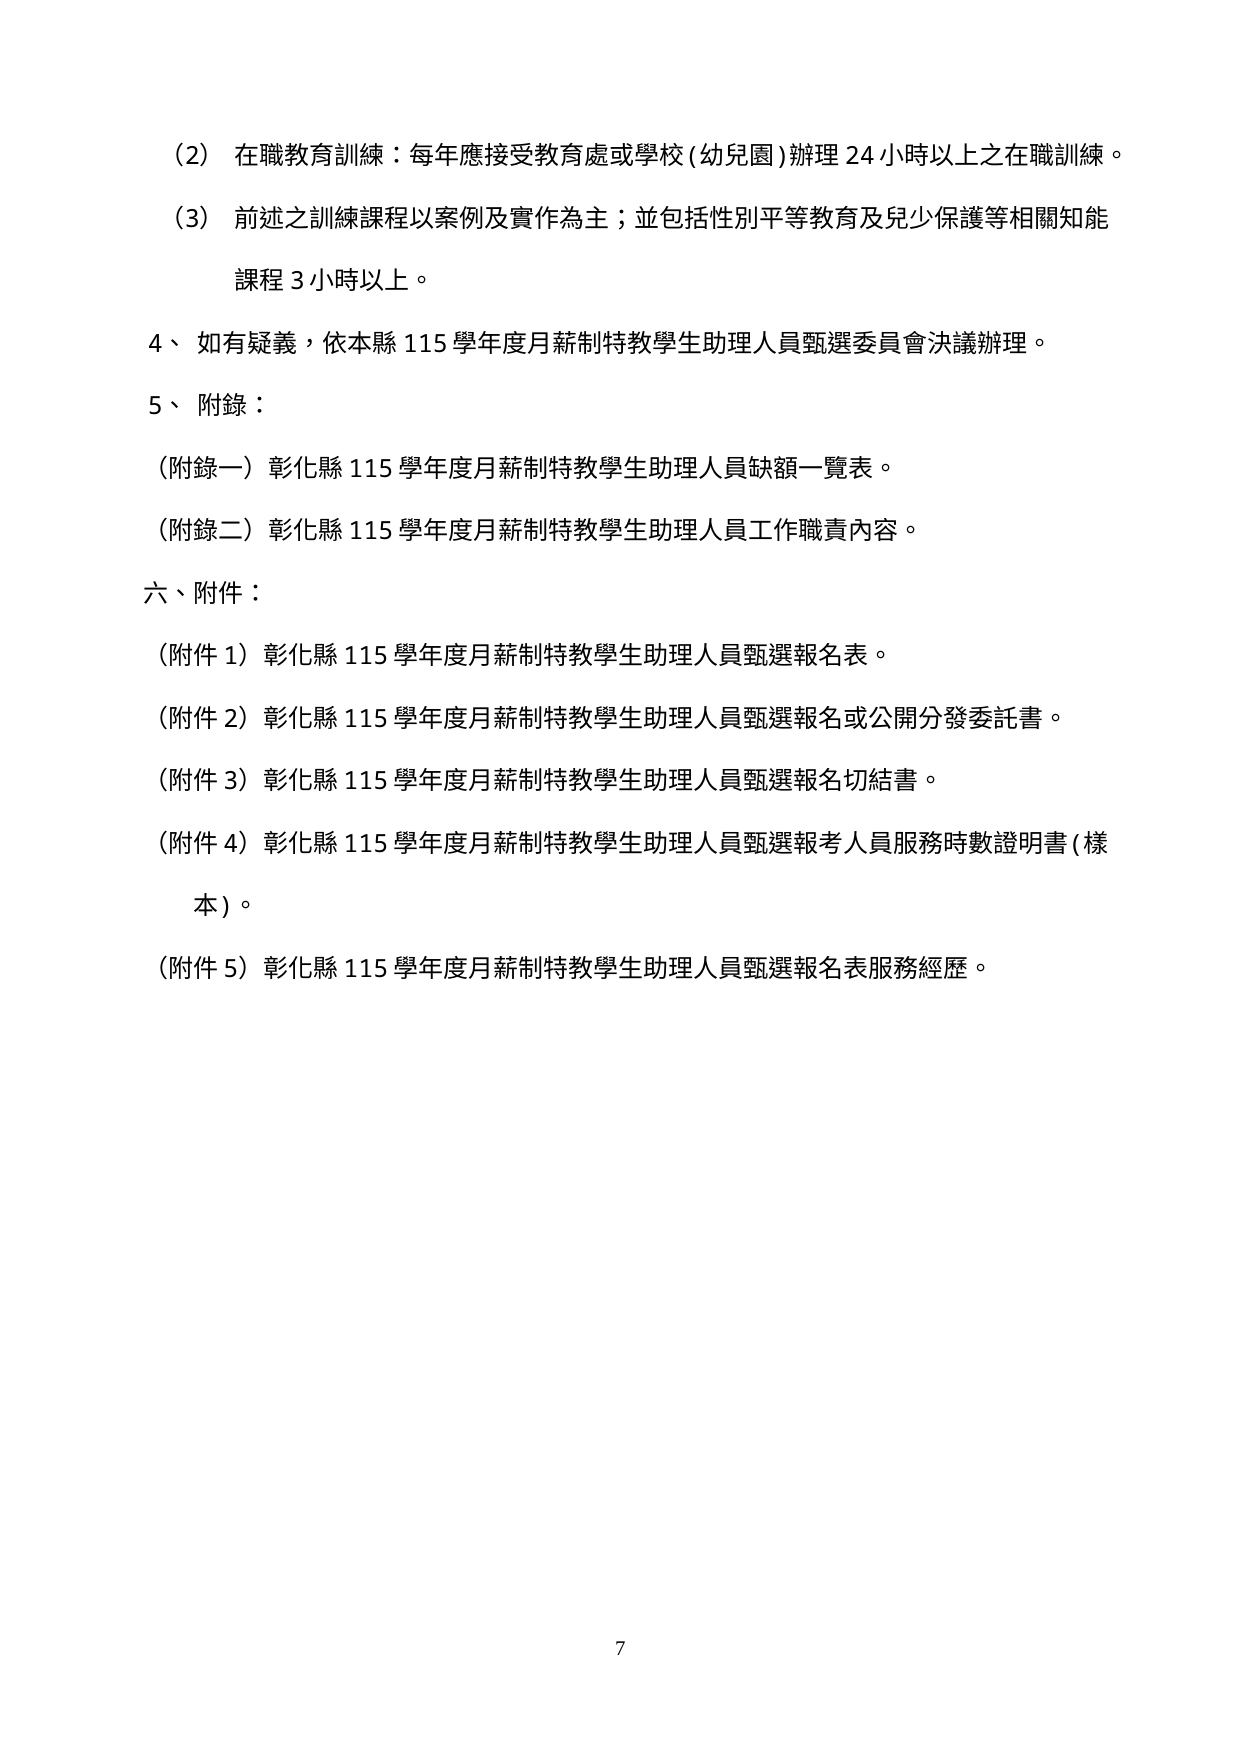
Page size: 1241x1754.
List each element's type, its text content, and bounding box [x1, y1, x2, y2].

text （附錄二）彰化縣115學年度月薪制特教學生助理人員工作職責內容。 [143, 487, 1122, 550]
text （附錄一）彰化縣115學年度月薪制特教學生助理人員缺額一覽表。 [143, 425, 1122, 487]
text （附件3）彰化縣115學年度月薪制特教學生助理人員甄選報名切結書。 [143, 737, 1122, 800]
text （附件1）彰化縣115學年度月薪制特教學生助理人員甄選報名表。 [143, 612, 1122, 675]
list 附錄： [148, 362, 1122, 425]
list 在職教育訓練：每年應接受教育處或學校(幼兒園)辦理24小時以上之在職訓練。 [159, 112, 1122, 175]
text （附件4）彰化縣115學年度月薪制特教學生助理人員甄選報考人員服務時數證明書(樣本)。 [143, 800, 1122, 925]
text （附件2）彰化縣115學年度月薪制特教學生助理人員甄選報名或公開分發委託書。 [143, 675, 1122, 737]
text （附件5）彰化縣115學年度月薪制特教學生助理人員甄選報名表服務經歷。 [143, 925, 1122, 987]
list 前述之訓練課程以案例及實作為主；並包括性別平等教育及兒少保護等相關知能課程3小時以上。 [159, 175, 1122, 300]
list 如有疑義，依本縣115學年度月薪制特教學生助理人員甄選委員會決議辦理。 [148, 300, 1122, 362]
text 六、附件： [143, 550, 1122, 612]
